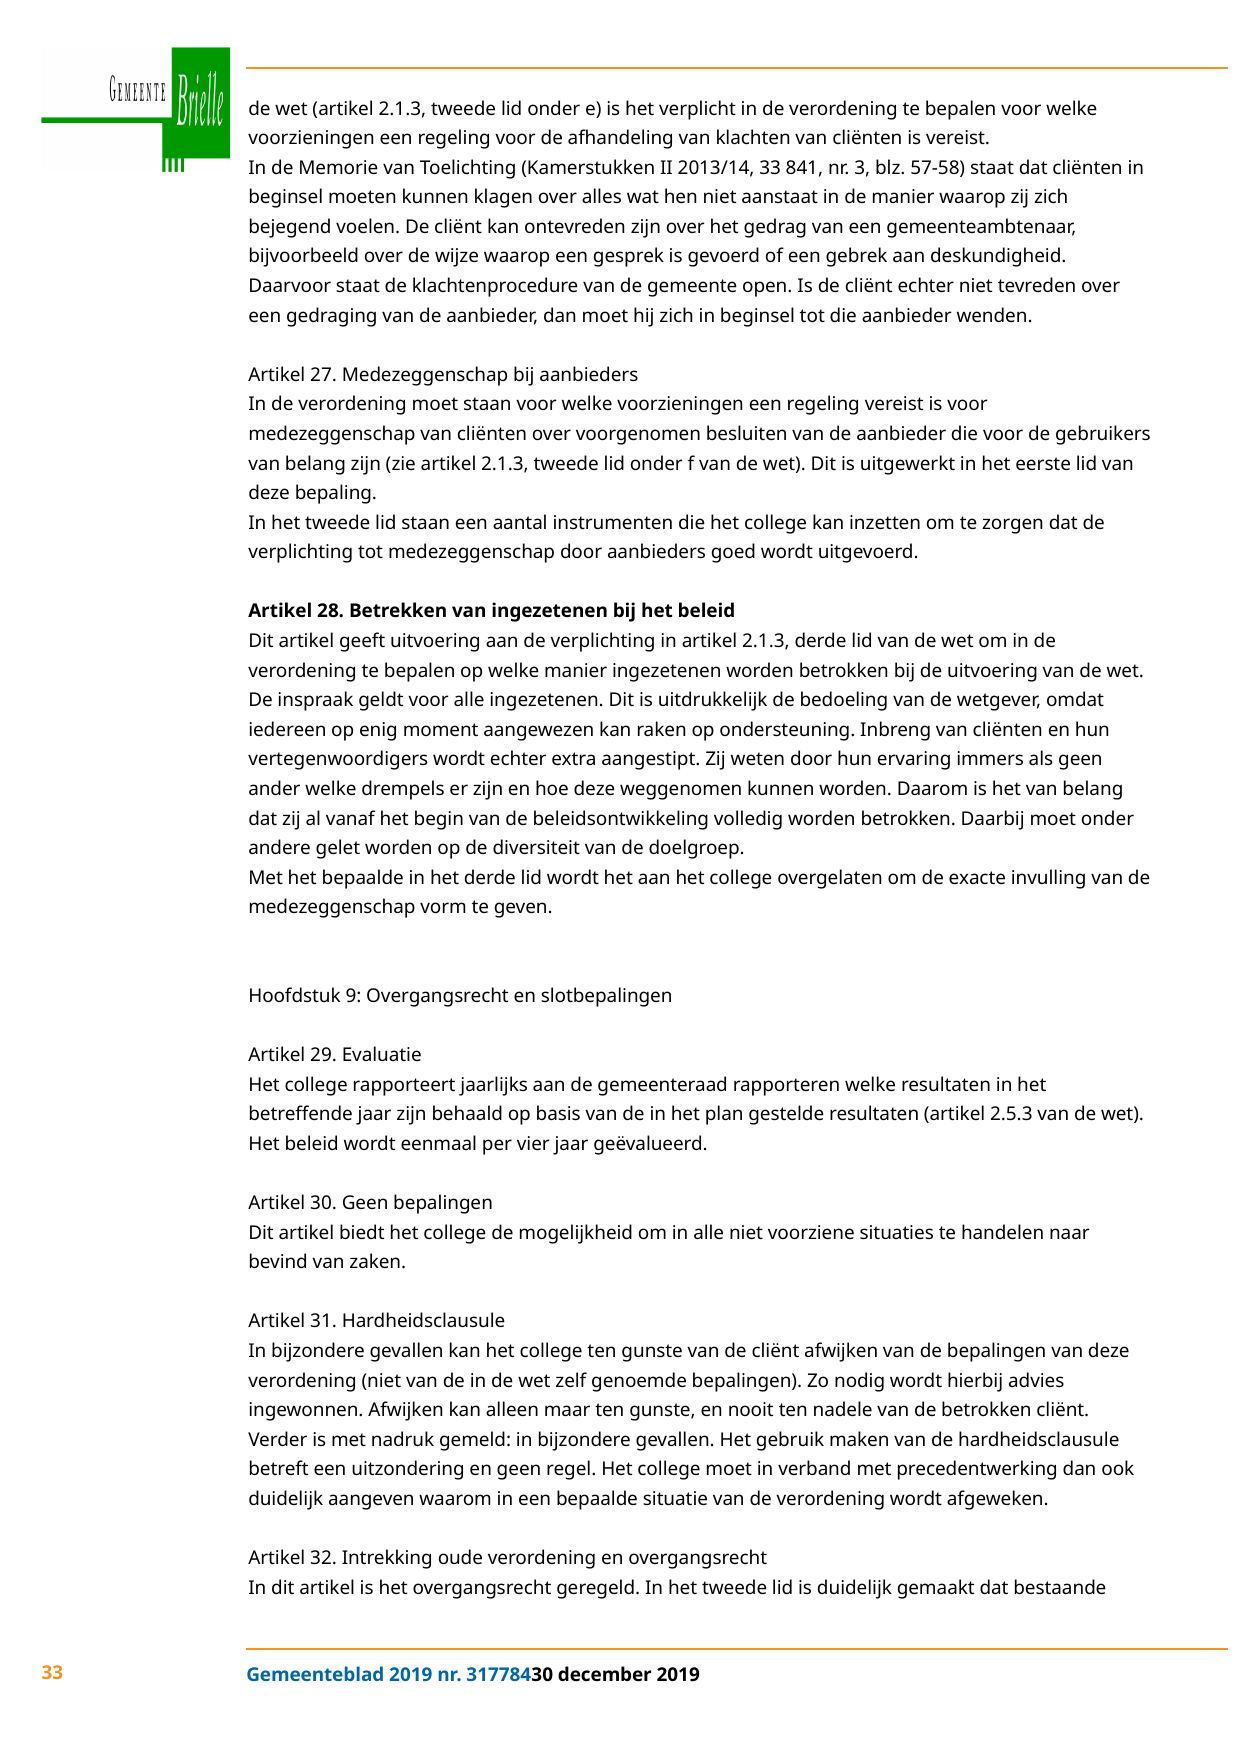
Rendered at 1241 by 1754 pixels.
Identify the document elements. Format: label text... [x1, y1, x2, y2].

text Dit artikel biedt het college de mogelijkheid om in alle niet voorziene situaties te handelen naar bevind van zaken. [248, 1219, 1152, 1274]
text In de Memorie van Toelichting (Kamerstukken II 2013/14, 33 841, nr. 3, blz. 57-58) staat dat cliënten in beginsel moeten kunnen klagen over alles wat hen niet aanstaat in de manier waarop zij zich bejegend voelen. De cliënt kan ontevreden zijn over het gedrag van een gemeenteambtenaar, bijvoorbeeld over de wijze waarop een gesprek is gevoerd of een gebrek aan deskundigheid. Daarvoor staat de klachtenprocedure van de gemeente open. Is de cliënt echter niet tevreden over een gedraging van de aanbieder, dan moet hij zich in beginsel tot die aanbieder wenden. [248, 154, 1152, 328]
text Artikel 27. Medezeggenschap bij aanbieders [248, 361, 1152, 387]
text In de verordening moet staan voor welke voorzieningen een regeling vereist is voor medezeggenschap van cliënten over voorgenomen besluiten van de aanbieder die voor de gebruikers van belang zijn (zie artikel 2.1.3, tweede lid onder f van de wet). Dit is uitgewerkt in het eerste lid van deze bepaling. [248, 391, 1152, 505]
text Dit artikel geeft uitvoering aan de verplichting in artikel 2.1.3, derde lid van de wet om in de verordening te bepalen op welke manier ingezetenen worden betrokken bij de uitvoering van de wet. De inspraak geldt voor alle ingezetenen. Dit is uitdrukkelijk de bedoeling van de wetgever, omdat iedereen op enig moment aangewezen kan raken op ondersteuning. Inbreng van cliënten en hun vertegenwoordigers wordt echter extra aangestipt. Zij weten door hun ervaring immers als geen ander welke drempels er zijn en hoe deze weggenomen kunnen worden. Daarom is het van belang dat zij al vanaf het begin van de beleidsontwikkeling volledig worden betrokken. Daarbij moet onder andere gelet worden op de diversiteit van de doelgroep. [248, 627, 1152, 860]
picture [41, 47, 231, 172]
text Artikel 28. Betrekken van ingezetenen bij het beleid [248, 598, 1152, 623]
text de wet (artikel 2.1.3, tweede lid onder e) is het verplicht in de verordening te bepalen voor welke voorzieningen een regeling voor de afhandeling van klachten van cliënten is vereist. [248, 95, 1152, 150]
text Met het bepaalde in het derde lid wordt het aan het college overgelaten om de exacte invulling van de medezeggenschap vorm te geven. [248, 864, 1152, 919]
text In dit artikel is het overgangsrecht geregeld. In het tweede lid is duidelijk gemaakt dat bestaande [248, 1574, 1152, 1600]
text In bijzondere gevallen kan het college ten gunste van de cliënt afwijken van de bepalingen van deze verordening (niet van de in de wet zelf genoemde bepalingen). Zo nodig wordt hierbij advies ingewonnen. Afwijken kan alleen maar ten gunste, en nooit ten nadele van de betrokken cliënt. Verder is met nadruk gemeld: in bijzondere gevallen. Het gebruik maken van de hardheidsclausule betreft een uitzondering en geen regel. Het college moet in verband met precedentwerking dan ook duidelijk aangeven waarom in een bepaalde situatie van de verordening wordt afgeweken. [248, 1337, 1152, 1511]
text Artikel 29. Evaluatie [248, 1041, 1152, 1067]
text Hoofdstuk 9: Overgangsrecht en slotbepalingen [248, 982, 1152, 1008]
text Artikel 30. Geen bepalingen [248, 1189, 1152, 1215]
text In het tweede lid staan een aantal instrumenten die het college kan inzetten om te zorgen dat de verplichting tot medezeggenschap door aanbieders goed wordt uitgevoerd. [248, 509, 1152, 564]
text Artikel 31. Hardheidsclausule [248, 1308, 1152, 1333]
text Artikel 32. Intrekking oude verordening en overgangsrecht [248, 1544, 1152, 1570]
text Het college rapporteert jaarlijks aan de gemeenteraad rapporteren welke resultaten in het betreffende jaar zijn behaald op basis van de in het plan gestelde resultaten (artikel 2.5.3 van de wet). Het beleid wordt eenmaal per vier jaar geëvalueerd. [248, 1071, 1152, 1156]
